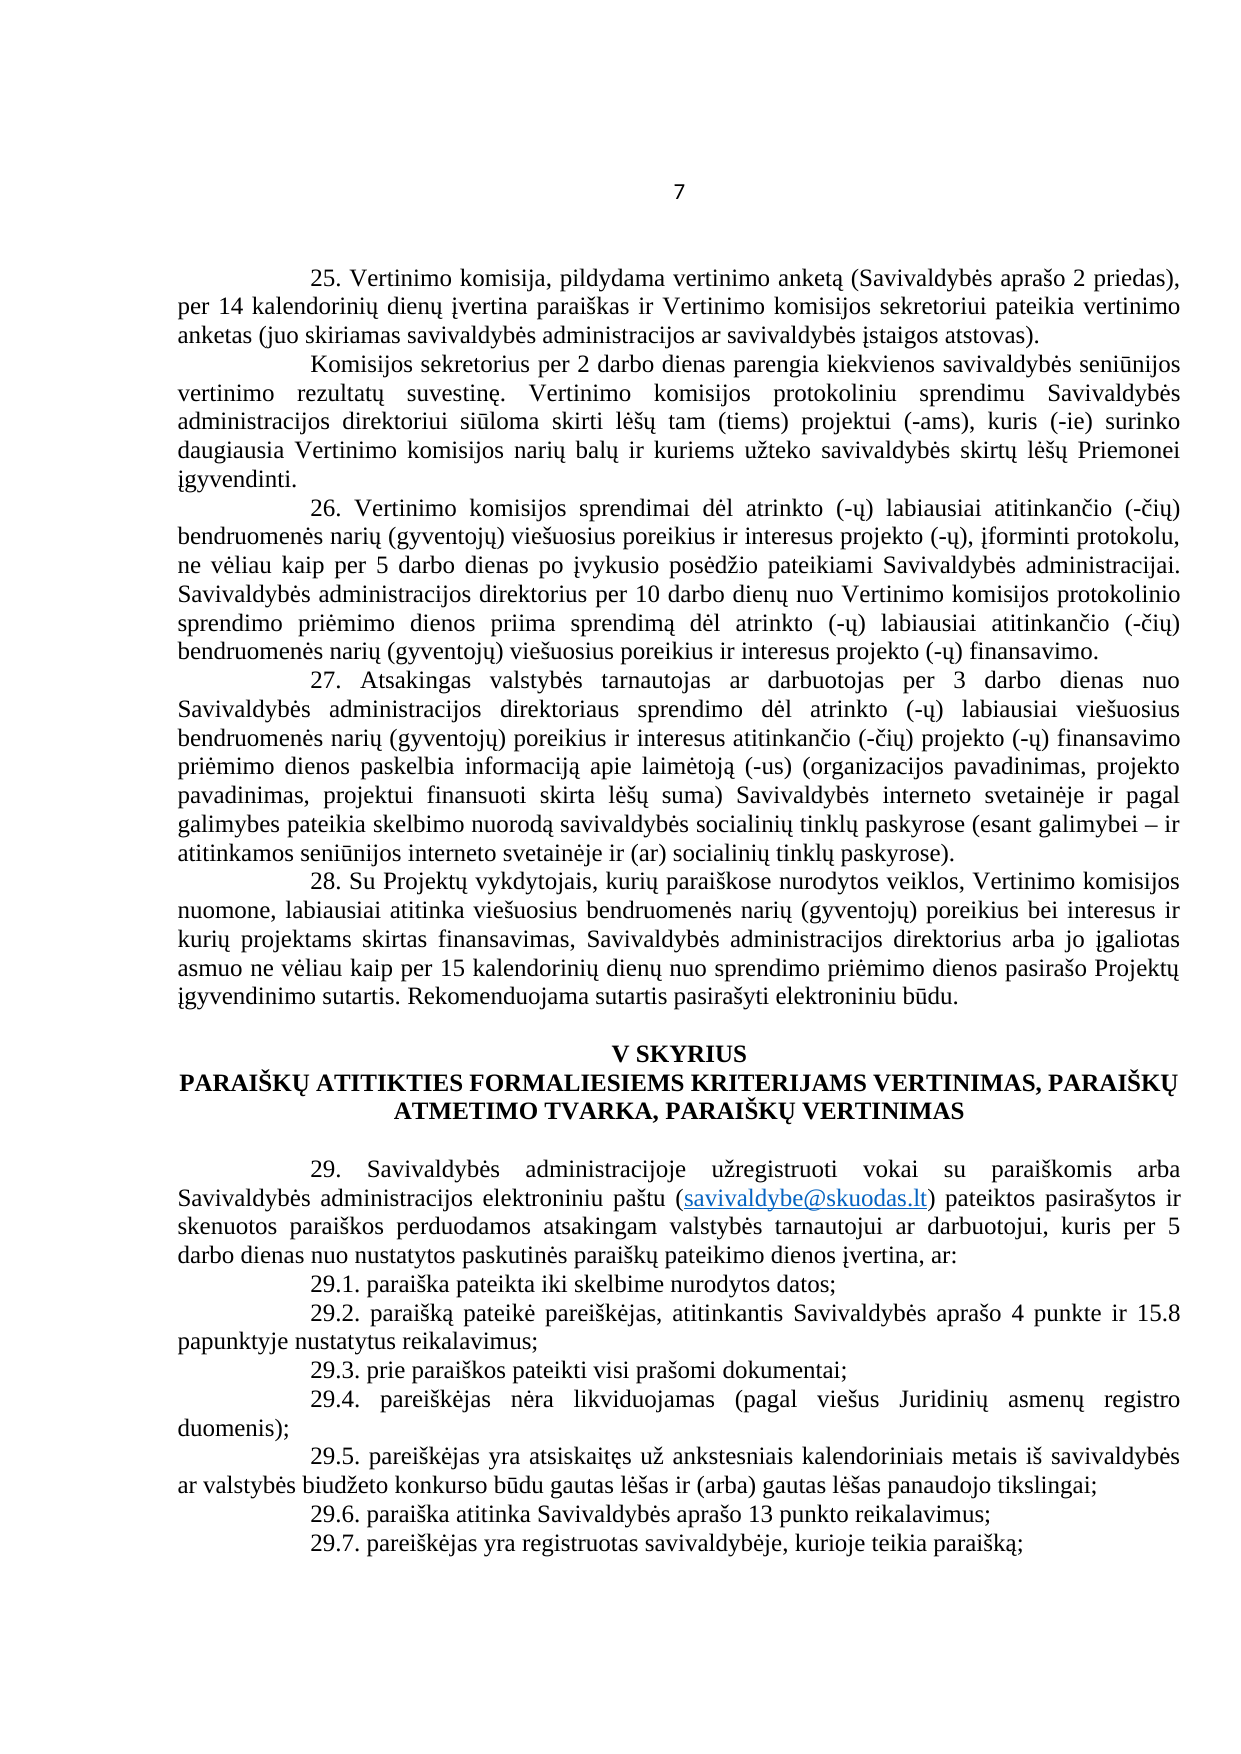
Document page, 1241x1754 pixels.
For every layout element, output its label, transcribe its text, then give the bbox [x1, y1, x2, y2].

text 27. Atsakingas valstybės tarnautojas ar darbuotojas per 3 darbo dienas nuo Savivaldybės administracijos direktoriaus sprendimo dėl atrinkto (-ų) labiausiai viešuosius bendruomenės narių (gyventojų) poreikius ir interesus atitinkančio (-čių) projekto (-ų) finansavimo priėmimo dienos paskelbia informaciją apie laimėtoją (-us) (organizacijos pavadinimas, projekto pavadinimas, projektui finansuoti skirta lėšų suma) Savivaldybės interneto svetainėje ir pagal galimybes pateikia skelbimo nuorodą savivaldybės socialinių tinklų paskyrose (esant galimybei – ir atitinkamos seniūnijos interneto svetainėje ir (ar) socialinių tinklų paskyrose). [177, 665, 1181, 866]
text PARAIŠKŲ ATITIKTIES FORMALIESIEMS KRITERIJAMS VERTINIMAS, PARAIŠKŲ ATMETIMO TVARKA, PARAIŠKŲ VERTINIMAS [177, 1068, 1181, 1125]
text 29.4. pareiškėjas nėra likviduojamas (pagal viešus Juridinių asmenų registro duomenis); [177, 1384, 1181, 1441]
text 25. Vertinimo komisija, pildydama vertinimo anketą (Savivaldybės aprašo 2 priedas), per 14 kalendorinių dienų įvertina paraiškas ir Vertinimo komisijos sekretoriui pateikia vertinimo anketas (juo skiriamas savivaldybės administracijos ar savivaldybės įstaigos atstovas). [177, 263, 1181, 349]
text 29.6. paraiška atitinka Savivaldybės aprašo 13 punkto reikalavimus; [177, 1499, 1181, 1528]
text V SKYRIUS [177, 1039, 1181, 1068]
text 28. Su Projektų vykdytojais, kurių paraiškose nurodytos veiklos, Vertinimo komisijos nuomone, labiausiai atitinka viešuosius bendruomenės narių (gyventojų) poreikius bei interesus ir kurių projektams skirtas finansavimas, Savivaldybės administracijos direktorius arba jo įgaliotas asmuo ne vėliau kaip per 15 kalendorinių dienų nuo sprendimo priėmimo dienos pasirašo Projektų įgyvendinimo sutartis. Rekomenduojama sutartis pasirašyti elektroniniu būdu. [177, 866, 1181, 1010]
text 29. Savivaldybės administracijoje užregistruoti vokai su paraiškomis arba Savivaldybės administracijos elektroniniu paštu (savivaldybe@skuodas.lt) pateiktos pasirašytos ir skenuotos paraiškos perduodamos atsakingam valstybės tarnautojui ar darbuotojui, kuris per 5 darbo dienas nuo nustatytos paskutinės paraiškų pateikimo dienos įvertina, ar: [177, 1154, 1181, 1269]
text 29.7. pareiškėjas yra registruotas savivaldybėje, kurioje teikia paraišką; [177, 1528, 1181, 1556]
text 29.1. paraiška pateikta iki skelbime nurodytos datos; [177, 1269, 1181, 1298]
text 26. Vertinimo komisijos sprendimai dėl atrinkto (-ų) labiausiai atitinkančio (-čių) bendruomenės narių (gyventojų) viešuosius poreikius ir interesus projekto (-ų), įforminti protokolu, ne vėliau kaip per 5 darbo dienas po įvykusio posėdžio pateikiami Savivaldybės administracijai. Savivaldybės administracijos direktorius per 10 darbo dienų nuo Vertinimo komisijos protokolinio sprendimo priėmimo dienos priima sprendimą dėl atrinkto (-ų) labiausiai atitinkančio (-čių) bendruomenės narių (gyventojų) viešuosius poreikius ir interesus projekto (-ų) finansavimo. [177, 493, 1181, 665]
text 29.5. pareiškėjas yra atsiskaitęs už ankstesniais kalendoriniais metais iš savivaldybės ar valstybės biudžeto konkurso būdu gautas lėšas ir (arba) gautas lėšas panaudojo tikslingai; [177, 1441, 1181, 1499]
text 29.3. prie paraiškos pateikti visi prašomi dokumentai; [177, 1355, 1181, 1384]
text Komisijos sekretorius per 2 darbo dienas parengia kiekvienos savivaldybės seniūnijos vertinimo rezultatų suvestinę. Vertinimo komisijos protokoliniu sprendimu Savivaldybės administracijos direktoriui siūloma skirti lėšų tam (tiems) projektui (-ams), kuris (-ie) surinko daugiausia Vertinimo komisijos narių balų ir kuriems užteko savivaldybės skirtų lėšų Priemonei įgyvendinti. [177, 349, 1181, 493]
text 29.2. paraišką pateikė pareiškėjas, atitinkantis Savivaldybės aprašo 4 punkte ir 15.8 papunktyje nustatytus reikalavimus; [177, 1298, 1181, 1355]
